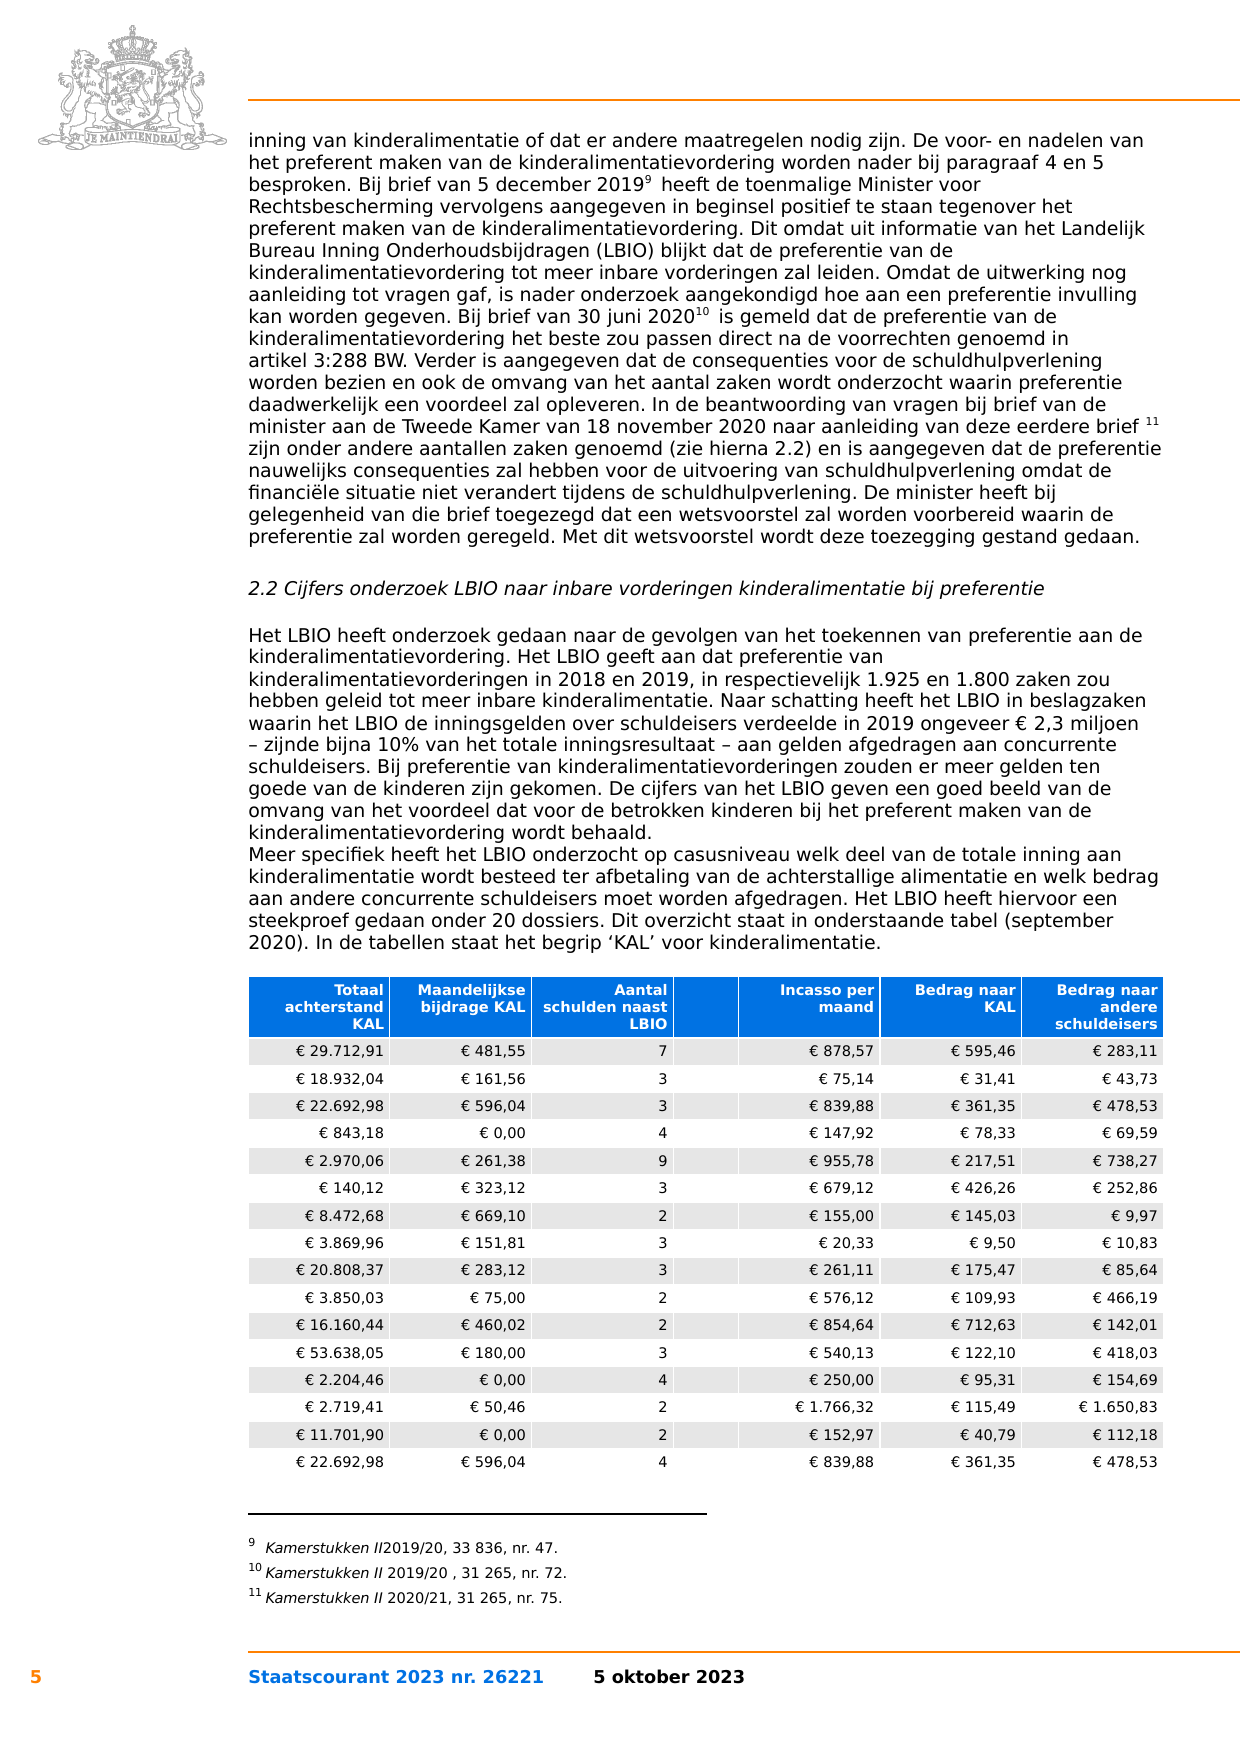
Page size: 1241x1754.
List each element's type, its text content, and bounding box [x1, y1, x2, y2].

table_cell [674, 1285, 738, 1311]
table_cell € 540,13 [739, 1340, 879, 1366]
table_cell [674, 1203, 738, 1229]
table_cell € 217,51 [881, 1148, 1021, 1174]
table_cell 3 [532, 1066, 673, 1092]
table_cell 4 [532, 1367, 673, 1393]
table_cell € 261,11 [739, 1258, 879, 1284]
table_cell € 75,00 [390, 1285, 531, 1311]
table_cell 2 [532, 1395, 673, 1421]
table_cell € 22.692,98 [249, 1093, 389, 1119]
table_cell [674, 1340, 738, 1366]
table_cell € 161,56 [390, 1066, 531, 1092]
table_cell € 854,64 [739, 1313, 879, 1339]
table_cell 2 [532, 1285, 673, 1311]
table_cell € 109,93 [881, 1285, 1021, 1311]
table_cell 9 [532, 1148, 673, 1174]
table_cell € 261,38 [390, 1148, 531, 1174]
table_cell € 53.638,05 [249, 1340, 389, 1366]
table_cell € 175,47 [881, 1258, 1021, 1284]
table_header Bedrag naar andere schuldeisers [1022, 977, 1163, 1037]
table_cell 4 [532, 1121, 673, 1147]
table_cell [674, 1066, 738, 1092]
table_cell € 738,27 [1022, 1148, 1163, 1174]
table_cell € 460,02 [390, 1313, 531, 1339]
table_cell € 115,49 [881, 1395, 1021, 1421]
table_header Maandelijkse bijdrage KAL [390, 977, 531, 1037]
table_cell € 576,12 [739, 1285, 879, 1311]
table_cell € 18.932,04 [249, 1066, 389, 1092]
table_cell € 0,00 [390, 1121, 531, 1147]
text Kamerstukken II2019/20, 33 836, nr. 47. [248, 1536, 1163, 1558]
table_cell [674, 1175, 738, 1202]
table_cell € 122,10 [881, 1340, 1021, 1366]
table_cell [674, 1148, 738, 1174]
table_cell 2 [532, 1203, 673, 1229]
text inning van kinderalimentatie of dat er andere maatregelen nodig zijn. De voor- en nadelen van het preferent maken van de kinderalimentatievordering worden nader bij paragraaf 4 en 5 besproken. Bij brief van 5 december 2019 heeft de toenmalige Minister voor Rechtsbescherming vervolgens aangegeven in beginsel positief te staan tegenover het preferent maken van de kinderalimentatievordering. Dit omdat uit informatie van het Landelijk Bureau Inning Onderhoudsbijdragen (LBIO) blijkt dat de preferentie van de kinderalimentatievordering tot meer inbare vorderingen zal leiden. Omdat de uitwerking nog aanleiding tot vragen gaf, is nader onderzoek aangekondigd hoe aan een preferentie invulling kan worden gegeven. Bij brief van 30 juni 2020 is gemeld dat de preferentie van de kinderalimentatievordering het beste zou passen direct na de voorrechten genoemd in artikel 3:288 BW. Verder is aangegeven dat de consequenties voor de schuldhulpverlening worden bezien en ook de omvang van het aantal zaken wordt onderzocht waarin preferentie daadwerkelijk een voordeel zal opleveren. In de beantwoording van vragen bij brief van de minister aan de Tweede Kamer van 18 november 2020 naar aanleiding van deze eerdere brief zijn onder andere aantallen zaken genoemd (zie hierna 2.2) en is aangegeven dat de preferentie nauwelijks consequenties zal hebben voor de uitvoering van schuldhulpverlening omdat de financiële situatie niet verandert tijdens de schuldhulpverlening. De minister heeft bij gelegenheid van die brief toegezegd dat een wetsvoorstel zal worden voorbereid waarin de preferentie zal worden geregeld. Met dit wetsvoorstel wordt deze toezegging gestand gedaan. [248, 130, 1163, 547]
table_cell € 0,00 [390, 1422, 531, 1448]
table_cell 4 [532, 1449, 673, 1476]
table_cell € 10,83 [1022, 1230, 1163, 1257]
table_cell € 481,55 [390, 1039, 531, 1065]
table_cell 3 [532, 1093, 673, 1119]
table_cell € 250,00 [739, 1367, 879, 1393]
table_cell € 95,31 [881, 1367, 1021, 1393]
table_cell € 595,46 [881, 1039, 1021, 1065]
table_header Aantal schulden naast LBIO [532, 977, 673, 1037]
table_cell € 323,12 [390, 1175, 531, 1202]
table_cell € 20.808,37 [249, 1258, 389, 1284]
table_cell € 3.850,03 [249, 1285, 389, 1311]
table_cell € 155,00 [739, 1203, 879, 1229]
table_cell € 22.692,98 [249, 1449, 389, 1476]
table_header Incasso per maand [739, 977, 879, 1037]
table_cell € 878,57 [739, 1039, 879, 1065]
table_cell € 31,41 [881, 1066, 1021, 1092]
table_cell € 2.970,06 [249, 1148, 389, 1174]
table_cell € 3.869,96 [249, 1230, 389, 1257]
table_cell [674, 1449, 738, 1476]
table_cell € 955,78 [739, 1148, 879, 1174]
table_cell € 669,10 [390, 1203, 531, 1229]
table_cell € 712,63 [881, 1313, 1021, 1339]
table_cell € 843,18 [249, 1121, 389, 1147]
table_cell € 140,12 [249, 1175, 389, 1202]
table_cell € 152,97 [739, 1422, 879, 1448]
table_cell € 466,19 [1022, 1285, 1163, 1311]
table_cell € 0,00 [390, 1367, 531, 1393]
table_cell € 142,01 [1022, 1313, 1163, 1339]
table_cell [674, 1258, 738, 1284]
table_cell [674, 1422, 738, 1448]
table_cell € 147,92 [739, 1121, 879, 1147]
table_cell € 11.701,90 [249, 1422, 389, 1448]
table_cell € 596,04 [390, 1449, 531, 1476]
table_cell € 85,64 [1022, 1258, 1163, 1284]
table_cell [674, 1230, 738, 1257]
table_cell € 154,69 [1022, 1367, 1163, 1393]
table_cell [674, 1367, 738, 1393]
table_cell 3 [532, 1258, 673, 1284]
table_cell € 151,81 [390, 1230, 531, 1257]
table_cell € 2.719,41 [249, 1395, 389, 1421]
table_cell € 112,18 [1022, 1422, 1163, 1448]
text Meer specifiek heeft het LBIO onderzocht op casusniveau welk deel van de totale inning aan kinderalimentatie wordt besteed ter afbetaling van de achterstallige alimentatie en welk bedrag aan andere concurrente schuldeisers moet worden afgedragen. Het LBIO heeft hiervoor een steekproef gedaan onder 20 dossiers. Dit overzicht staat in onderstaande tabel (september 2020). In de tabellen staat het begrip ‘KAL’ voor kinderalimentatie. [248, 844, 1163, 954]
table_cell € 478,53 [1022, 1449, 1163, 1476]
table_cell [674, 1093, 738, 1119]
picture [38, 25, 227, 150]
text Het LBIO heeft onderzoek gedaan naar de gevolgen van het toekennen van preferentie aan de kinderalimentatievordering. Het LBIO geeft aan dat preferentie van kinderalimentatievorderingen in 2018 en 2019, in respectievelijk 1.925 en 1.800 zaken zou hebben geleid tot meer inbare kinderalimentatie. Naar schatting heeft het LBIO in beslagzaken waarin het LBIO de inningsgelden over schuldeisers verdeelde in 2019 ongeveer € 2,3 miljoen – zijnde bijna 10% van het totale inningsresultaat – aan gelden afgedragen aan concurrente schuldeisers. Bij preferentie van kinderalimentatievorderingen zouden er meer gelden ten goede van de kinderen zijn gekomen. De cijfers van het LBIO geven een goed beeld van de omvang van het voordeel dat voor de betrokken kinderen bij het preferent maken van de kinderalimentatievordering wordt behaald. [248, 624, 1163, 844]
table_cell € 40,79 [881, 1422, 1021, 1448]
table_cell € 9,97 [1022, 1203, 1163, 1229]
table_cell € 283,12 [390, 1258, 531, 1284]
table_cell € 839,88 [739, 1093, 879, 1119]
table_cell 2 [532, 1313, 673, 1339]
text Kamerstukken II 2020/21, 31 265, nr. 75. [248, 1586, 1163, 1608]
table_cell € 1.650,83 [1022, 1395, 1163, 1421]
table_header Bedrag naar KAL [881, 977, 1021, 1037]
table_cell 3 [532, 1175, 673, 1202]
table_cell € 20,33 [739, 1230, 879, 1257]
table_cell € 361,35 [881, 1449, 1021, 1476]
table_cell 2 [532, 1422, 673, 1448]
table_cell € 145,03 [881, 1203, 1021, 1229]
table_cell 7 [532, 1039, 673, 1065]
table_cell € 50,46 [390, 1395, 531, 1421]
table_cell € 29.712,91 [249, 1039, 389, 1065]
table_cell € 426,26 [881, 1175, 1021, 1202]
table_cell € 361,35 [881, 1093, 1021, 1119]
table_header Totaal achterstand KAL [249, 977, 389, 1037]
table_cell [674, 1395, 738, 1421]
table_cell 3 [532, 1340, 673, 1366]
table_cell € 478,53 [1022, 1093, 1163, 1119]
table_cell € 252,86 [1022, 1175, 1163, 1202]
table_cell € 596,04 [390, 1093, 531, 1119]
table_cell [674, 1039, 738, 1065]
table_cell € 679,12 [739, 1175, 879, 1202]
table_cell € 69,59 [1022, 1121, 1163, 1147]
table_cell € 2.204,46 [249, 1367, 389, 1393]
table_cell € 43,73 [1022, 1066, 1163, 1092]
table_cell € 8.472,68 [249, 1203, 389, 1229]
table_header [674, 977, 738, 1037]
table_cell € 180,00 [390, 1340, 531, 1366]
text Kamerstukken II 2019/20 , 31 265, nr. 72. [248, 1561, 1163, 1583]
subtitle 2.2 Cijfers onderzoek LBIO naar inbare vorderingen kinderalimentatie bij preferentie [248, 577, 1163, 599]
table_cell € 75,14 [739, 1066, 879, 1092]
table_cell [674, 1121, 738, 1147]
table_cell [674, 1313, 738, 1339]
table_cell € 1.766,32 [739, 1395, 879, 1421]
table_cell € 16.160,44 [249, 1313, 389, 1339]
table_cell € 78,33 [881, 1121, 1021, 1147]
table_cell € 418,03 [1022, 1340, 1163, 1366]
table_cell € 839,88 [739, 1449, 879, 1476]
table_cell 3 [532, 1230, 673, 1257]
table_cell € 9,50 [881, 1230, 1021, 1257]
table_cell € 283,11 [1022, 1039, 1163, 1065]
